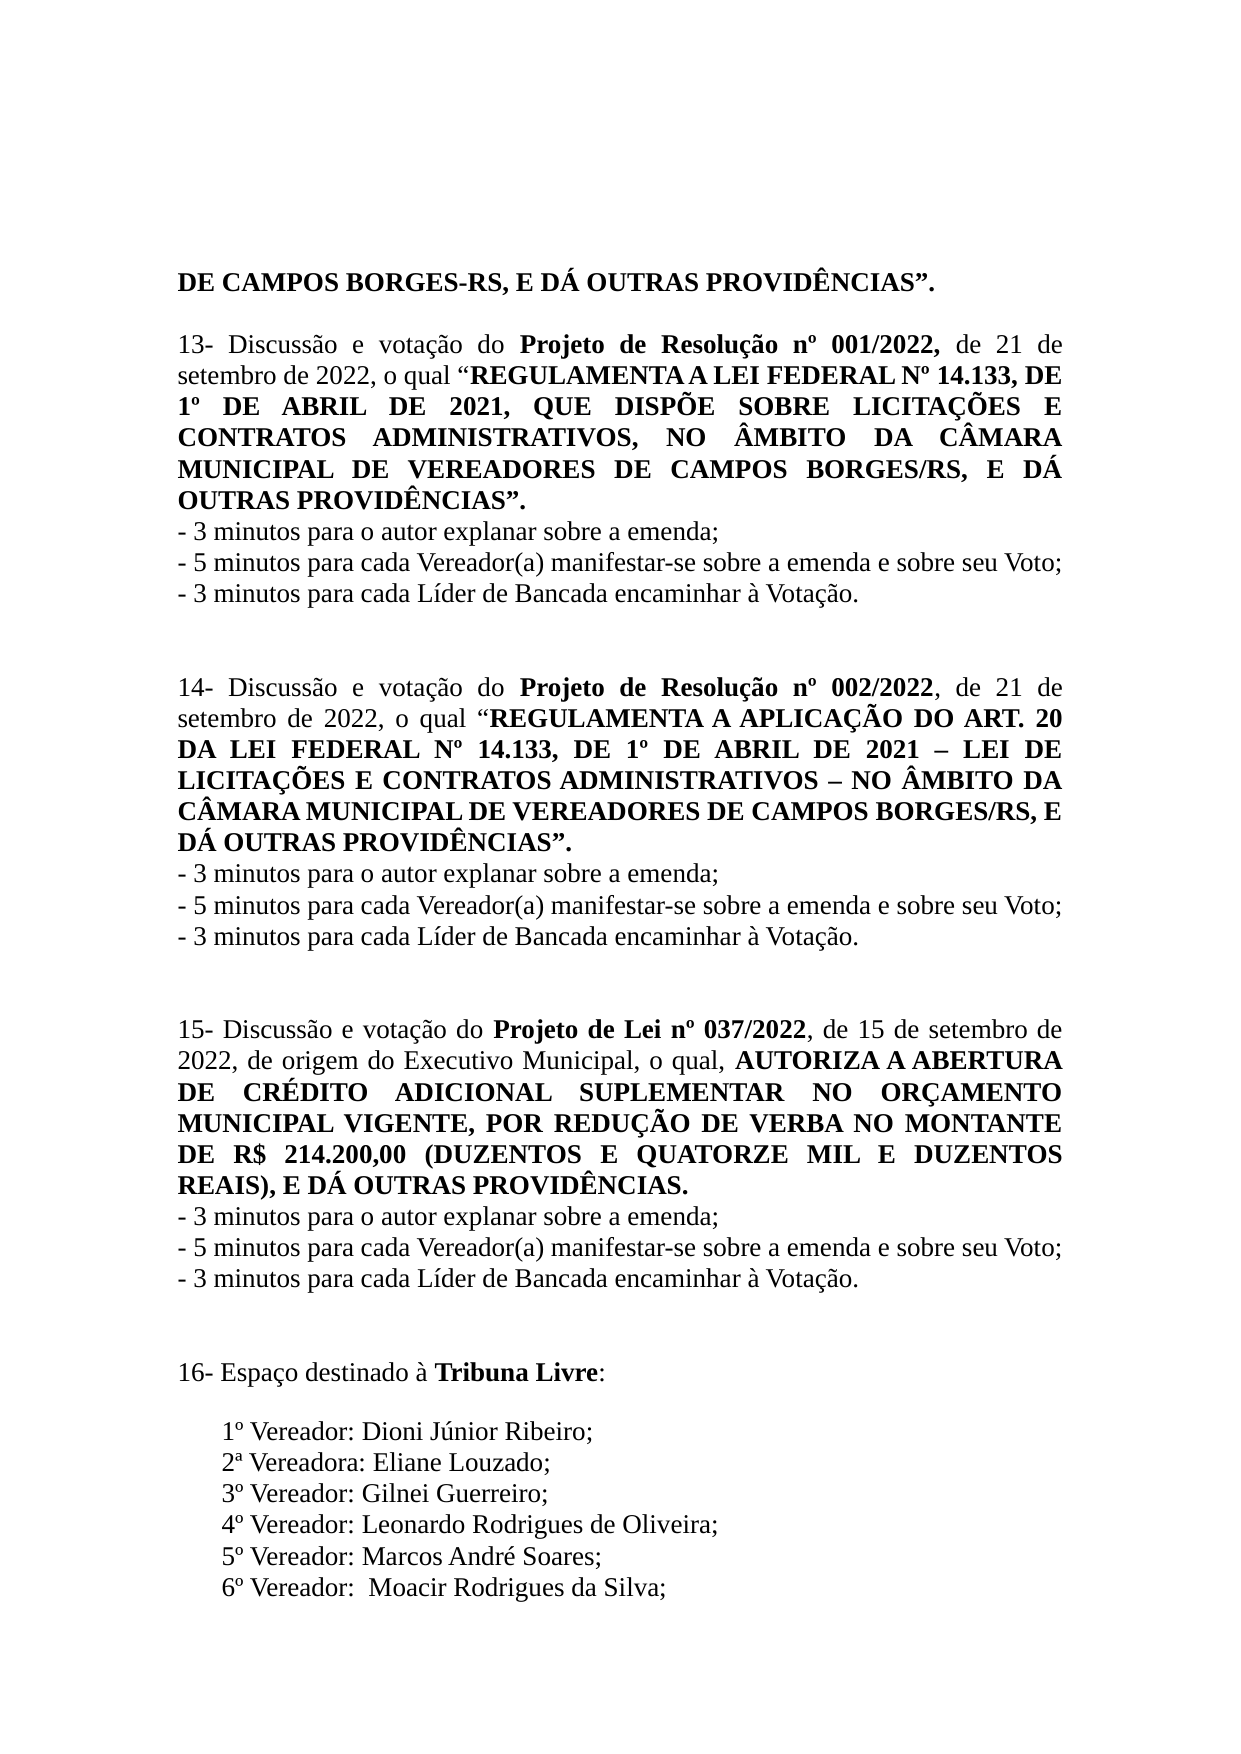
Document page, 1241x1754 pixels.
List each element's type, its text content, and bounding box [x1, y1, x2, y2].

text 5º Vereador: Marcos André Soares; [221, 1540, 1063, 1571]
text 15- Discussão e votação do Projeto de Lei nº 037/2022, de 15 de setembro de 2022, de origem do Executivo Municipal, o qual, AUTORIZA A ABERTURA DE CRÉDITO ADICIONAL SUPLEMENTAR NO ORÇAMENTO MUNICIPAL VIGENTE, POR REDUÇÃO DE VERBA NO MONTANTE DE R$ 214.200,00 (DUZENTOS E QUATORZE MIL E DUZENTOS REAIS), E DÁ OUTRAS PROVIDÊNCIAS. [177, 1013, 1063, 1200]
text - 5 minutos para cada Vereador(a) manifestar-se sobre a emenda e sobre seu Voto; [177, 1231, 1063, 1262]
text 13- Discussão e votação do Projeto de Resolução nº 001/2022, de 21 de setembro de 2022, o qual “REGULAMENTA A LEI FEDERAL Nº 14.133, DE 1º DE ABRIL DE 2021, QUE DISPÕE SOBRE LICITAÇÕES E CONTRATOS ADMINISTRATIVOS, NO ÂMBITO DA CÂMARA MUNICIPAL DE VEREADORES DE CAMPOS BORGES/RS, E DÁ OUTRAS PROVIDÊNCIAS”. [177, 328, 1063, 515]
text 1º Vereador: Dioni Júnior Ribeiro; [221, 1415, 1063, 1446]
text - 3 minutos para cada Líder de Bancada encaminhar à Votação. [177, 577, 1063, 608]
text - 3 minutos para cada Líder de Bancada encaminhar à Votação. [177, 920, 1063, 951]
text - 3 minutos para o autor explanar sobre a emenda; [177, 858, 1063, 889]
text 3º Vereador: Gilnei Guerreiro; [221, 1477, 1063, 1508]
text - 5 minutos para cada Vereador(a) manifestar-se sobre a emenda e sobre seu Voto; [177, 889, 1063, 920]
text 14- Discussão e votação do Projeto de Resolução nº 002/2022, de 21 de setembro de 2022, o qual “REGULAMENTA A APLICAÇÃO DO ART. 20 DA LEI FEDERAL Nº 14.133, DE 1º DE ABRIL DE 2021 – LEI DE LICITAÇÕES E CONTRATOS ADMINISTRATIVOS – NO ÂMBITO DA CÂMARA MUNICIPAL DE VEREADORES DE CAMPOS BORGES/RS, E DÁ OUTRAS PROVIDÊNCIAS”. [177, 671, 1063, 858]
text - 3 minutos para o autor explanar sobre a emenda; [177, 1200, 1063, 1231]
text - 5 minutos para cada Vereador(a) manifestar-se sobre a emenda e sobre seu Voto; [177, 546, 1063, 577]
text 16- Espaço destinado à Tribuna Livre: [177, 1356, 1063, 1387]
text DE CAMPOS BORGES-RS, E DÁ OUTRAS PROVIDÊNCIAS”. [177, 266, 1063, 297]
text 6º Vereador: Moacir Rodrigues da Silva; [221, 1571, 1063, 1602]
text - 3 minutos para o autor explanar sobre a emenda; [177, 515, 1063, 546]
text 2ª Vereadora: Eliane Louzado; [221, 1446, 1063, 1477]
text - 3 minutos para cada Líder de Bancada encaminhar à Votação. [177, 1262, 1063, 1294]
text 4º Vereador: Leonardo Rodrigues de Oliveira; [221, 1508, 1063, 1540]
